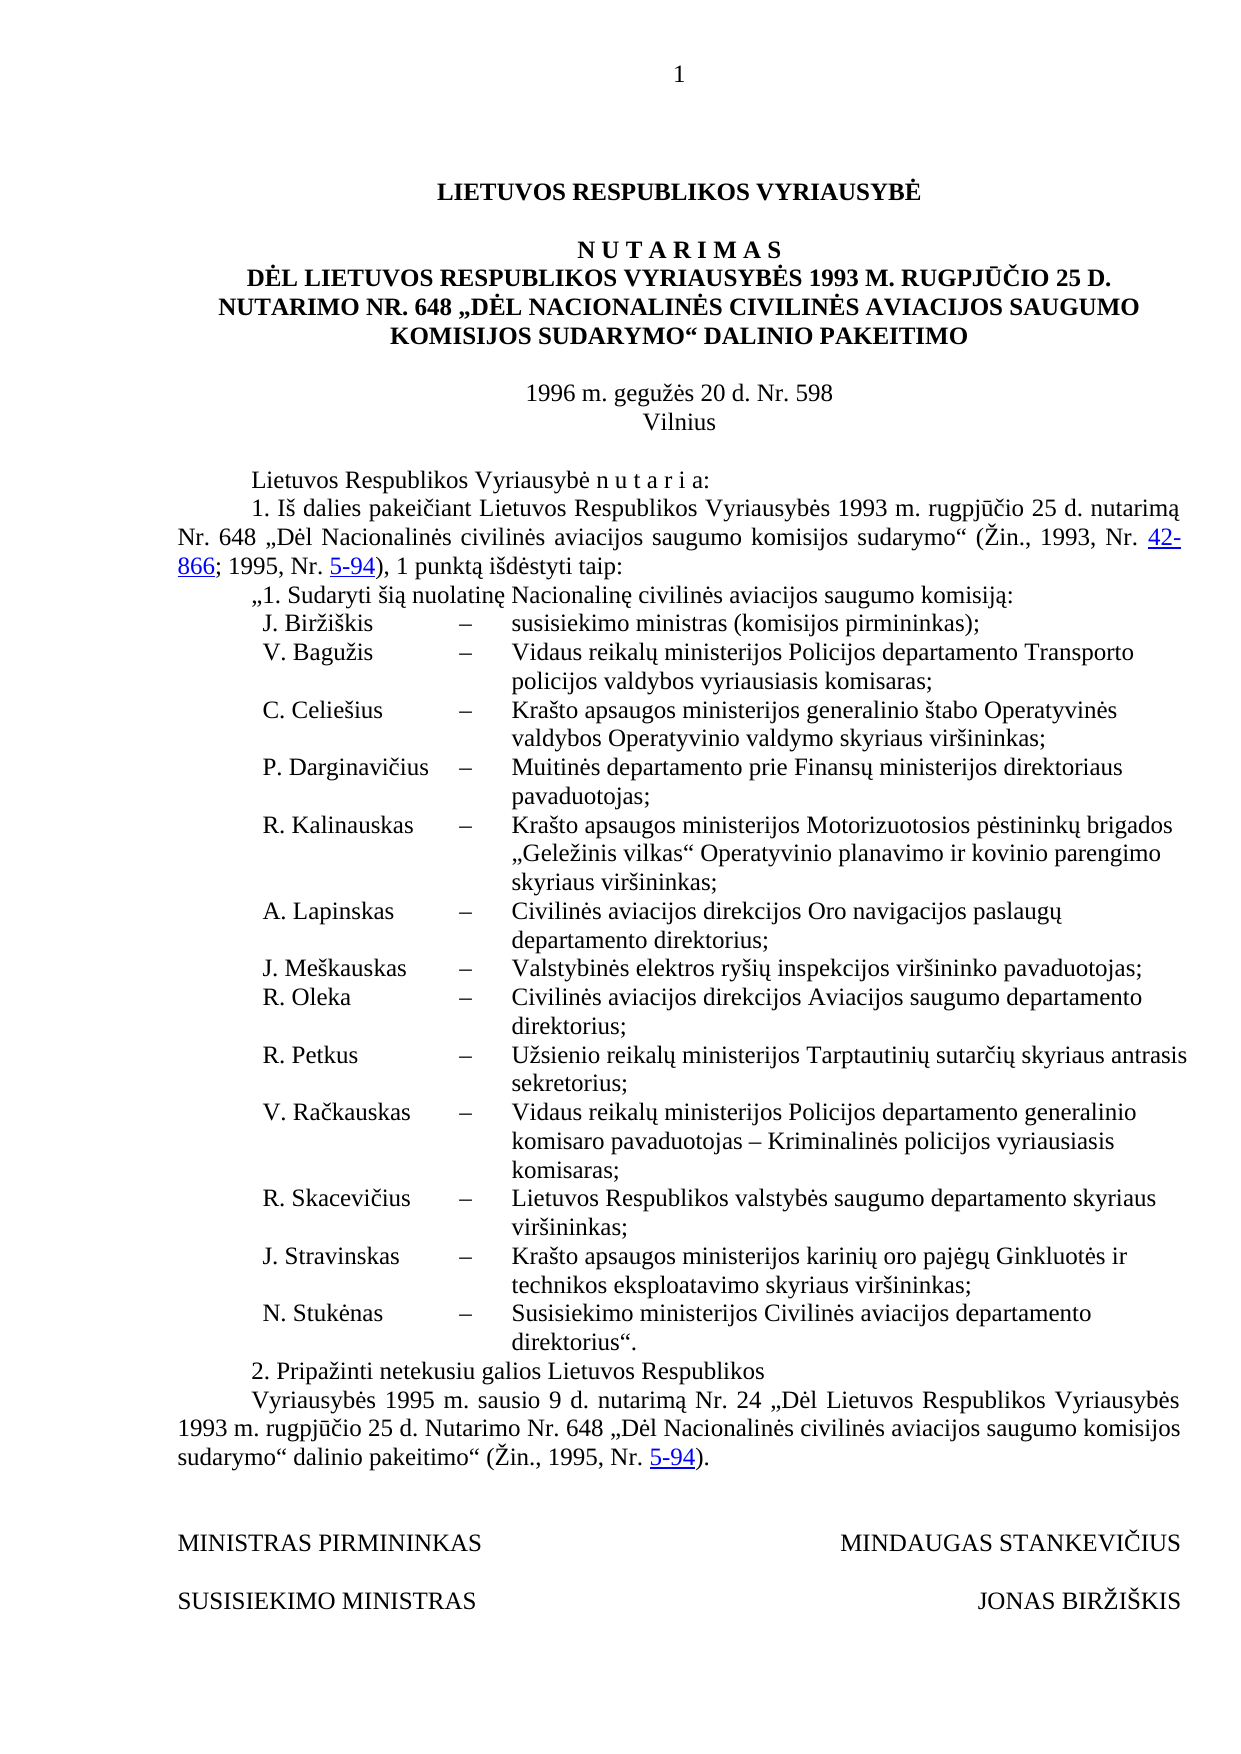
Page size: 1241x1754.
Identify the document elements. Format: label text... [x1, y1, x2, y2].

table_cell C. Celiešius [177, 695, 442, 752]
table_cell J. Meškauskas [177, 954, 442, 982]
table_header J. Biržiškis [177, 609, 442, 637]
table_cell – [442, 637, 500, 695]
text LIETUVOS RESPUBLIKOS VYRIAUSYBĖ [177, 177, 1181, 206]
table_cell R. Oleka [177, 982, 442, 1040]
table_cell Užsienio reikalų ministerijos Tarptautinių sutarčių skyriaus antrasis sekretorius; [500, 1040, 1204, 1097]
text SUSISIEKIMO MINISTRAS JONAS BIRŽIŠKIS [177, 1586, 1181, 1615]
text 1996 m. gegužės 20 d. Nr. 598 [177, 378, 1181, 407]
table_cell – [442, 1241, 500, 1298]
table_cell N. Stukėnas [177, 1299, 442, 1356]
table_cell R. Petkus [177, 1040, 442, 1097]
table_cell – [442, 810, 500, 896]
text MINISTRAS PIRMININKAS MINDAUGAS STANKEVIČIUS [177, 1528, 1181, 1557]
text N U T A R I M A S [177, 235, 1181, 263]
table_cell Civilinės aviacijos direkcijos Aviacijos saugumo departamento direktorius; [500, 982, 1204, 1040]
table_cell Valstybinės elektros ryšių inspekcijos viršininko pavaduotojas; [500, 954, 1204, 982]
table_cell – [442, 1299, 500, 1356]
text 2. Pripažinti netekusiu galios Lietuvos Respublikos [177, 1356, 1181, 1385]
table_cell – [442, 982, 500, 1040]
table_cell R. Skacevičius [177, 1184, 442, 1241]
table_cell – [442, 896, 500, 953]
table_cell Krašto apsaugos ministerijos karinių oro pajėgų Ginkluotės ir technikos eksploatavimo skyriaus viršininkas; [500, 1241, 1204, 1298]
table_cell Krašto apsaugos ministerijos Motorizuotosios pėstininkų brigados „Geležinis vilkas“ Operatyvinio planavimo ir kovinio parengimo skyriaus viršininkas; [500, 810, 1204, 896]
table_cell Lietuvos Respublikos valstybės saugumo departamento skyriaus viršininkas; [500, 1184, 1204, 1241]
table_header – [442, 609, 500, 637]
text Vilnius [177, 407, 1181, 436]
table_header susisiekimo ministras (komisijos pirmininkas); [500, 609, 1204, 637]
table_cell V. Račkauskas [177, 1097, 442, 1183]
table_cell Susisiekimo ministerijos Civilinės aviacijos departamento direktorius“. [500, 1299, 1204, 1356]
table_cell A. Lapinskas [177, 896, 442, 953]
table_cell Vidaus reikalų ministerijos Policijos departamento Transporto policijos valdybos vyriausiasis komisaras; [500, 637, 1204, 695]
text DĖL LIETUVOS RESPUBLIKOS VYRIAUSYBĖS 1993 M. RUGPJŪČIO 25 D. NUTARIMO NR. 648 „DĖL NACIONALINĖS CIVILINĖS AVIACIJOS SAUGUMO KOMISIJOS SUDARYMO“ DALINIO PAKEITIMO [177, 263, 1181, 350]
table_cell J. Stravinskas [177, 1241, 442, 1298]
table_cell – [442, 752, 500, 810]
table_cell – [442, 954, 500, 982]
table_cell P. Darginavičius [177, 752, 442, 810]
table_cell Krašto apsaugos ministerijos generalinio štabo Operatyvinės valdybos Operatyvinio valdymo skyriaus viršininkas; [500, 695, 1204, 752]
table_cell R. Kalinauskas [177, 810, 442, 896]
table_cell V. Bagužis [177, 637, 442, 695]
table_cell Vidaus reikalų ministerijos Policijos departamento generalinio komisaro pavaduotojas – Kriminalinės policijos vyriausiasis komisaras; [500, 1097, 1204, 1183]
text Vyriausybės 1995 m. sausio 9 d. nutarimą Nr. 24 „Dėl Lietuvos Respublikos Vyriausybės 1993 m. rugpjūčio 25 d. Nutarimo Nr. 648 „Dėl Nacionalinės civilinės aviacijos saugumo komisijos sudarymo“ dalinio pakeitimo“ (Žin., 1995, Nr. 5-94). [177, 1385, 1181, 1471]
text Lietuvos Respublikos Vyriausybė nutaria: [177, 465, 1181, 493]
text „1. Sudaryti šią nuolatinę Nacionalinę civilinės aviacijos saugumo komisiją: [177, 580, 1181, 608]
table_cell Civilinės aviacijos direkcijos Oro navigacijos paslaugų departamento direktorius; [500, 896, 1204, 953]
table_cell – [442, 695, 500, 752]
table_cell – [442, 1184, 500, 1241]
table_cell – [442, 1097, 500, 1183]
table_cell Muitinės departamento prie Finansų ministerijos direktoriaus pavaduotojas; [500, 752, 1204, 810]
text 1. Iš dalies pakeičiant Lietuvos Respublikos Vyriausybės 1993 m. rugpjūčio 25 d. nutarimą Nr. 648 „Dėl Nacionalinės civilinės aviacijos saugumo komisijos sudarymo“ (Žin., 1993, Nr. 42-866; 1995, Nr. 5-94), 1 punktą išdėstyti taip: [177, 493, 1181, 580]
table_cell – [442, 1040, 500, 1097]
